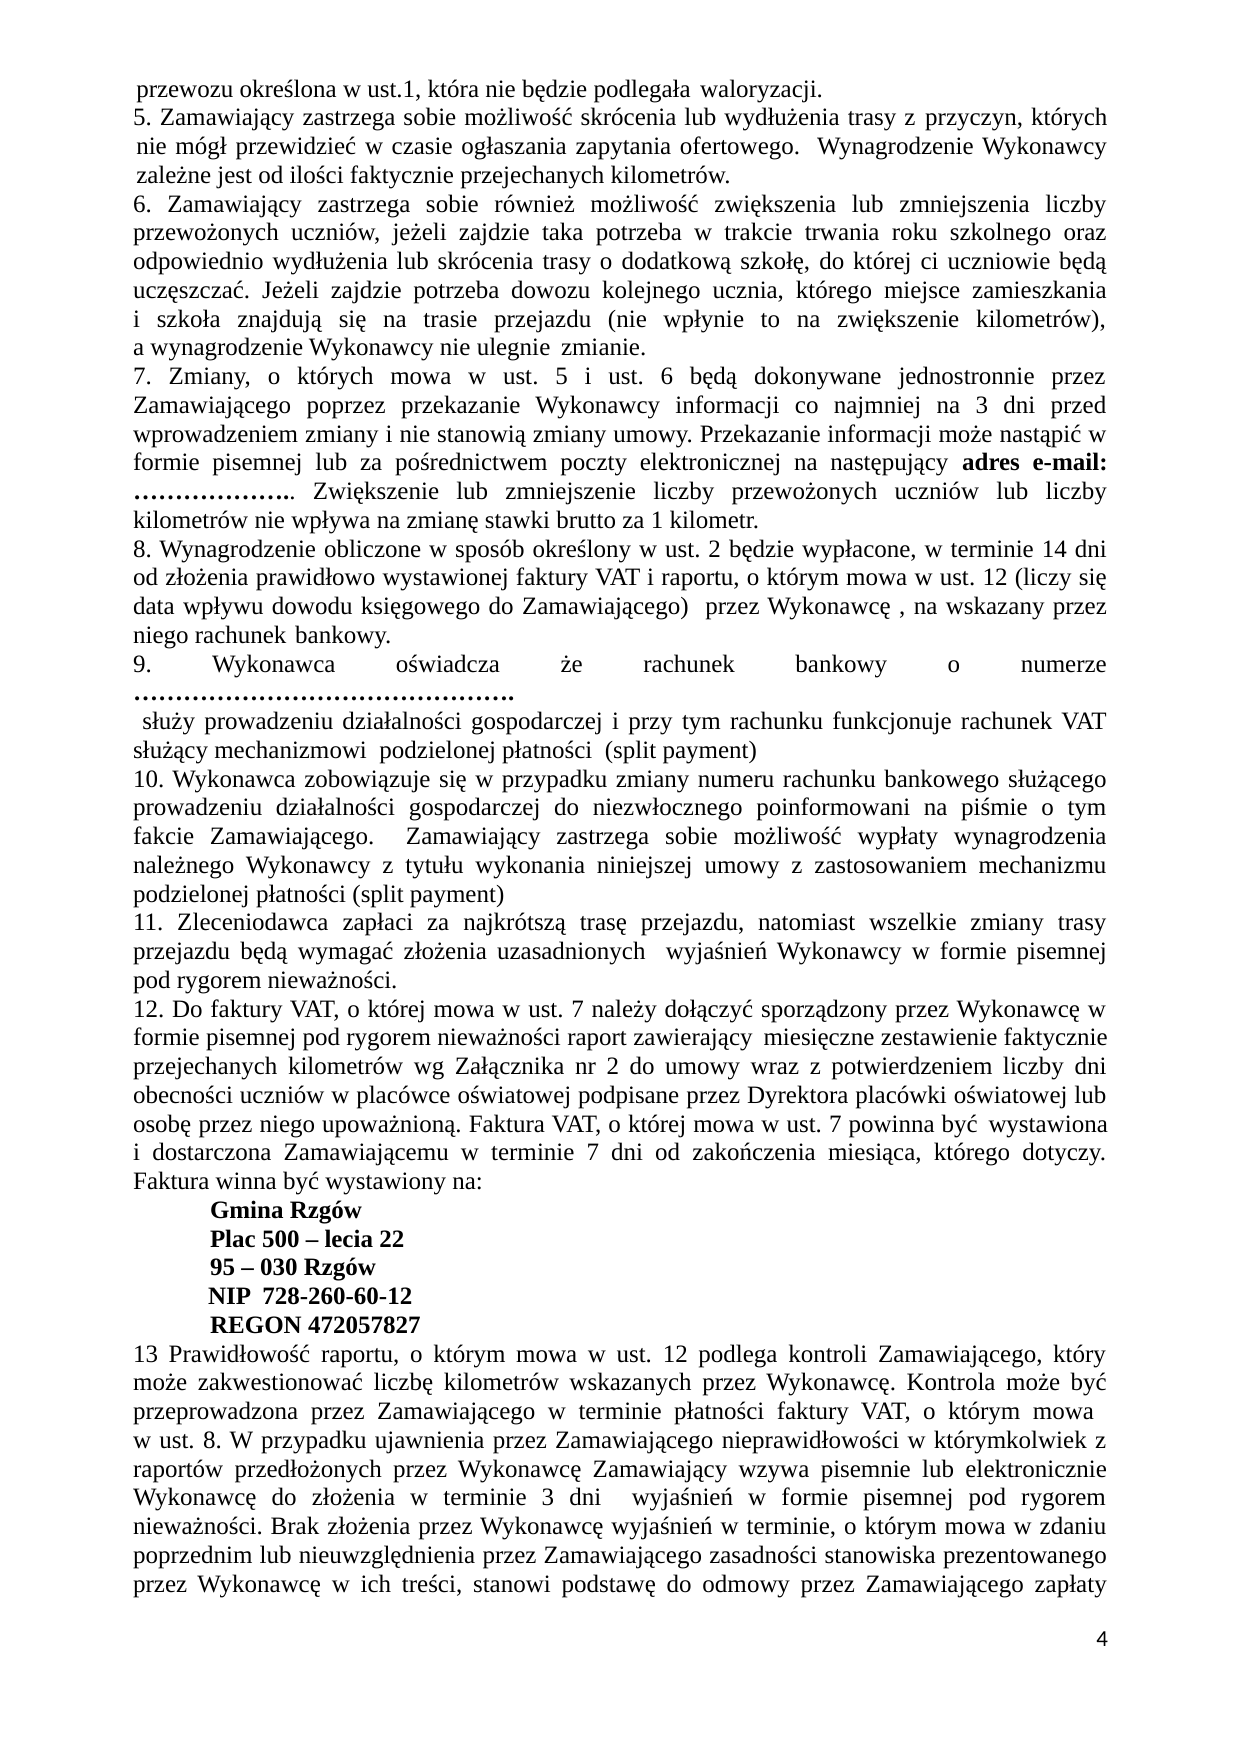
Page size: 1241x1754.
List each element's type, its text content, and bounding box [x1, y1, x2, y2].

list 11. Zleceniodawca zapłaci za najkrótszą trasę przejazdu, natomiast wszelkie zmiany trasy przejazdu będą wymagać złożenia uzasadnionych wyjaśnień Wykonawcy w formie pisemnej pod rygorem nieważności. [133, 907, 1107, 994]
subtitle Gmina Rzgów [210, 1195, 1107, 1224]
text NIP 728-260-60-12 [131, 1281, 1107, 1310]
list 7. Zmiany, o których mowa w ust. 5 i ust. 6 będą dokonywane jednostronnie przez Zamawiającego poprzez przekazanie Wykonawcy informacji co najmniej na 3 dni przed wprowadzeniem zmiany i nie stanowią zmiany umowy. Przekazanie informacji może nastąpić w formie pisemnej lub za pośrednictwem poczty elektronicznej na następujący adres e-mail:……………….. Zwiększenie lub zmniejszenie liczby przewożonych uczniów lub liczby kilometrów nie wpływa na zmianę stawki brutto za 1 kilometr. [133, 361, 1107, 534]
list 8. Wynagrodzenie obliczone w sposób określony w ust. 2 będzie wypłacone, w terminie 14 dni od złożenia prawidłowo wystawionej faktury VAT i raportu, o którym mowa w ust. 12 (liczy się data wpływu dowodu księgowego do Zamawiającego) przez Wykonawcę , na wskazany przez niego rachunek bankowy. [133, 534, 1107, 649]
subtitle REGON 472057827 [210, 1310, 1107, 1339]
text 95 – 030 Rzgów [210, 1252, 1107, 1281]
list 12. Do faktury VAT, o której mowa w ust. 7 należy dołączyć sporządzony przez Wykonawcę w formie pisemnej pod rygorem nieważności raport zawierający miesięczne zestawienie faktycznie przejechanych kilometrów wg Załącznika nr 2 do umowy wraz z potwierdzeniem liczby dni obecności uczniów w placówce oświatowej podpisane przez Dyrektora placówki oświatowej lub osobę przez niego upoważnioną. Faktura VAT, o której mowa w ust. 7 powinna być wystawiona i dostarczona Zamawiającemu w terminie 7 dni od zakończenia miesiąca, którego dotyczy. Faktura winna być wystawiony na: [133, 994, 1107, 1195]
list 9. Wykonawca oświadcza że rachunek bankowy o numerze ………………………………………. [133, 649, 1107, 706]
list przewozu określona w ust.1, która nie będzie podlegała waloryzacji. [133, 74, 1107, 102]
list służy prowadzeniu działalności gospodarczej i przy tym rachunku funkcjonuje rachunek VAT służący mechanizmowi podzielonej płatności (split payment) [133, 706, 1107, 764]
text 13 Prawidłowość raportu, o którym mowa w ust. 12 podlega kontroli Zamawiającego, który może zakwestionować liczbę kilometrów wskazanych przez Wykonawcę. Kontrola może być przeprowadzona przez Zamawiającego w terminie płatności faktury VAT, o którym mowa w ust. 8. W przypadku ujawnienia przez Zamawiającego nieprawidłowości w którymkolwiek z raportów przedłożonych przez Wykonawcę Zamawiający wzywa pisemnie lub elektronicznie Wykonawcę do złożenia w terminie 3 dni wyjaśnień w formie pisemnej pod rygorem nieważności. Brak złożenia przez Wykonawcę wyjaśnień w terminie, o którym mowa w zdaniu poprzednim lub nieuwzględnienia przez Zamawiającego zasadności stanowiska prezentowanego przez Wykonawcę w ich treści, stanowi podstawę do odmowy przez Zamawiającego zapłaty [133, 1339, 1107, 1597]
list 5. Zamawiający zastrzega sobie możliwość skrócenia lub wydłużenia trasy z przyczyn, których nie mógł przewidzieć w czasie ogłaszania zapytania ofertowego. Wynagrodzenie Wykonawcy zależne jest od ilości faktycznie przejechanych kilometrów. [0, 102, 1107, 189]
list 6. Zamawiający zastrzega sobie również możliwość zwiększenia lub zmniejszenia liczby przewożonych uczniów, jeżeli zajdzie taka potrzeba w trakcie trwania roku szkolnego oraz odpowiednio wydłużenia lub skrócenia trasy o dodatkową szkołę, do której ci uczniowie będą uczęszczać. Jeżeli zajdzie potrzeba dowozu kolejnego ucznia, którego miejsce zamieszkania i szkoła znajdują się na trasie przejazdu (nie wpłynie to na zwiększenie kilometrów), a wynagrodzenie Wykonawcy nie ulegnie zmianie. [133, 189, 1107, 361]
text Plac 500 – lecia 22 [210, 1224, 1107, 1252]
list 10. Wykonawca zobowiązuje się w przypadku zmiany numeru rachunku bankowego służącego prowadzeniu działalności gospodarczej do niezwłocznego poinformowani na piśmie o tym fakcie Zamawiającego. Zamawiający zastrzega sobie możliwość wypłaty wynagrodzenia należnego Wykonawcy z tytułu wykonania niniejszej umowy z zastosowaniem mechanizmu podzielonej płatności (split payment) [133, 764, 1107, 907]
